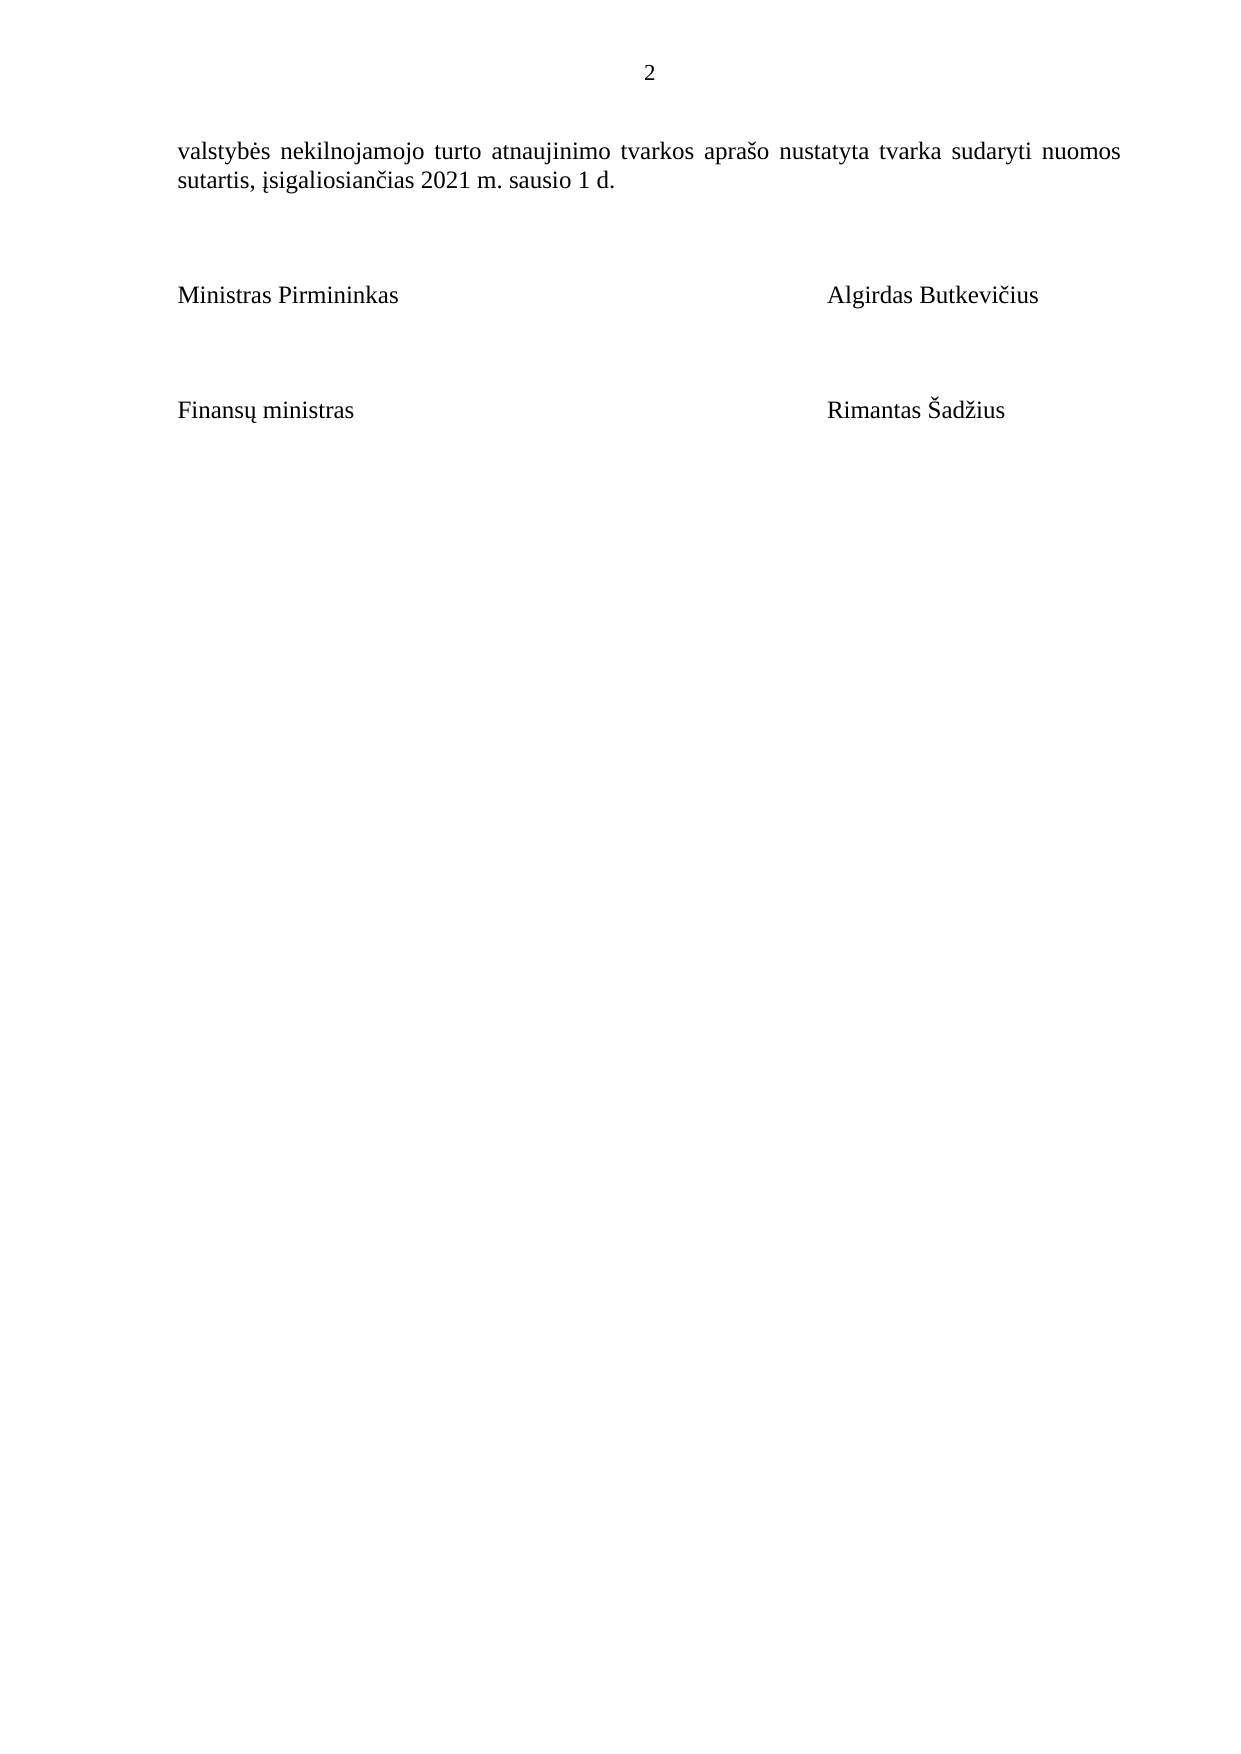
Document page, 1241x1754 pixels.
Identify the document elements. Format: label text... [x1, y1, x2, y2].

text Finansų ministras Rimantas Šadžius [177, 395, 1122, 424]
text Ministras Pirmininkas Algirdas Butkevičius [177, 280, 1122, 309]
text valstybės nekilnojamojo turto atnaujinimo tvarkos aprašo nustatyta tvarka sudaryti nuomos sutartis, įsigaliosiančias 2021 m. sausio 1 d. [177, 136, 1122, 194]
